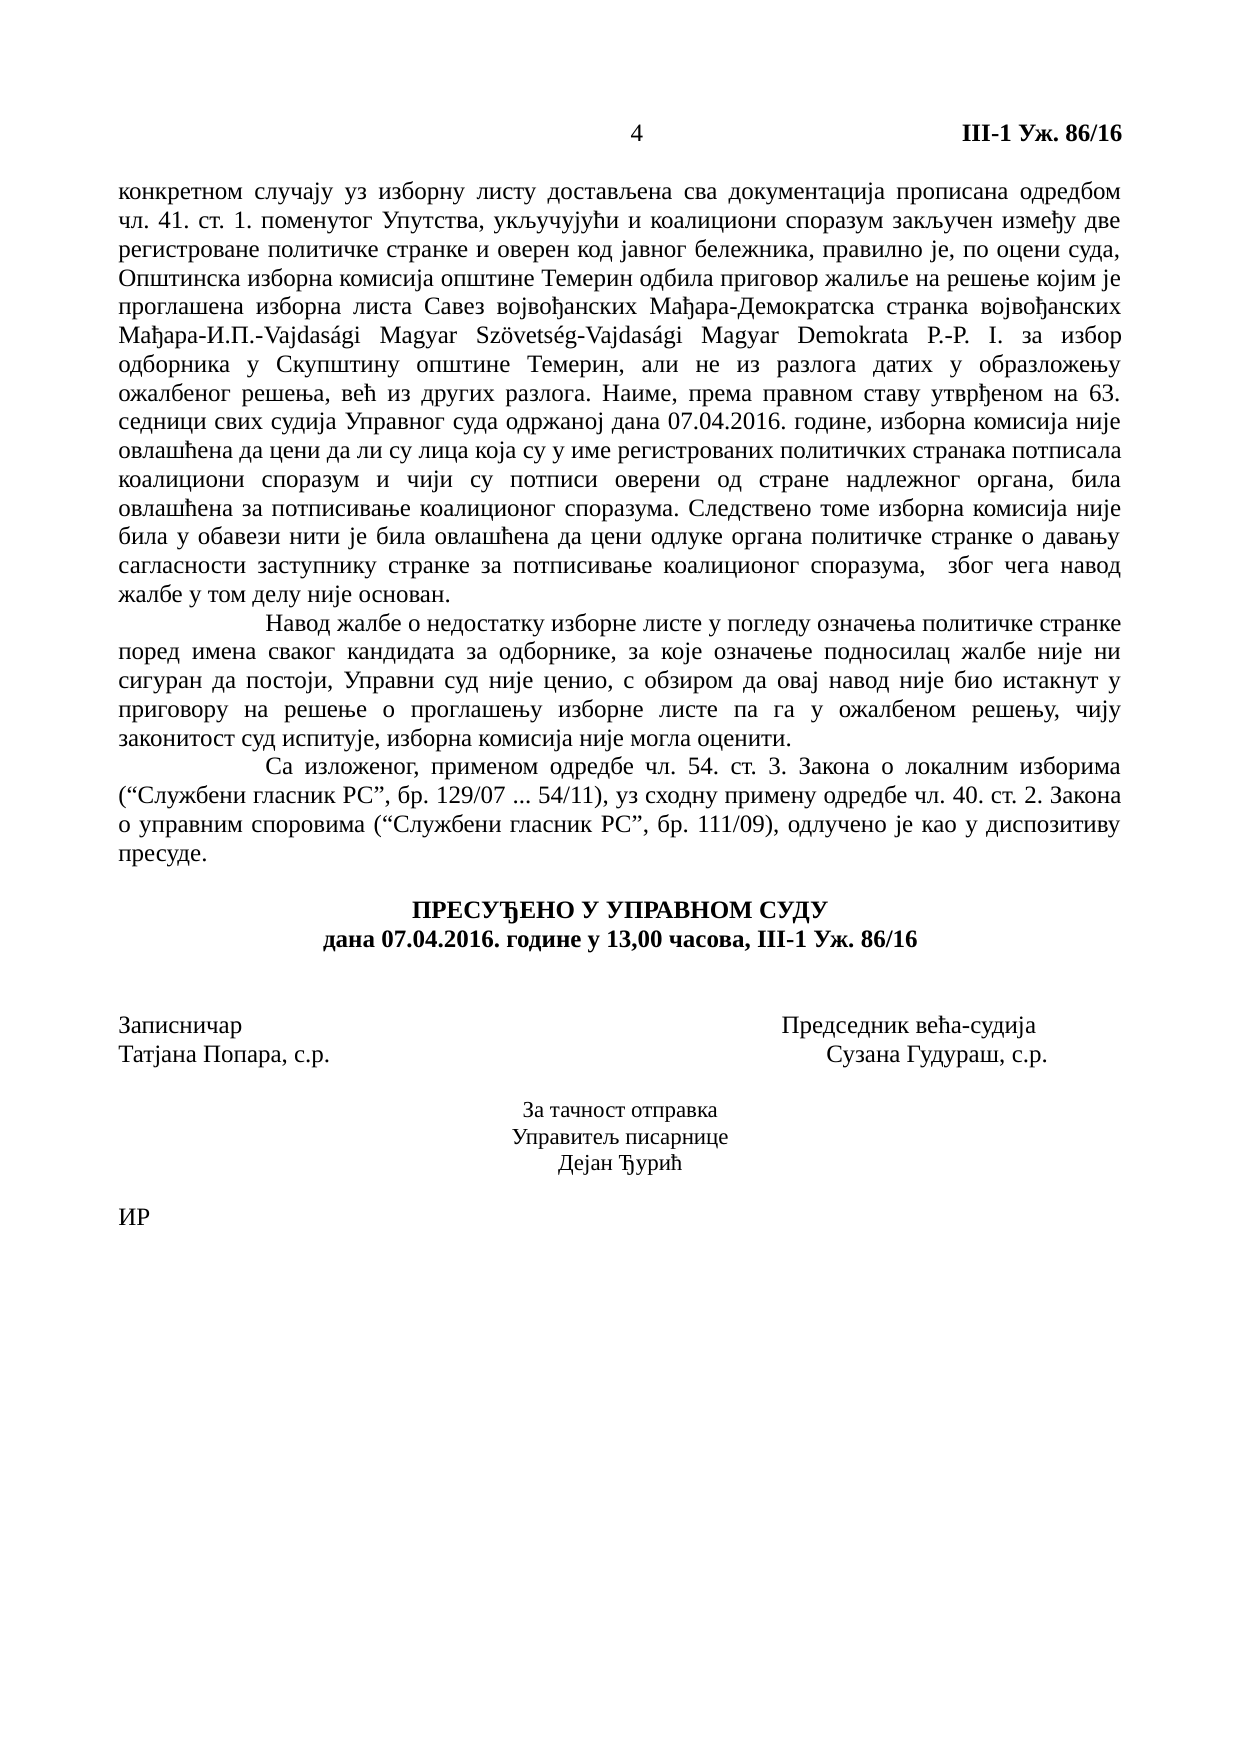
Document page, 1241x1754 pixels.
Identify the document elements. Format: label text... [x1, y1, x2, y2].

text дана 07.04.2016. године у 13,00 часова, III-1 Уж. 86/16 [118, 924, 1122, 953]
text конкретном случају уз изборну листу достављена сва документација прописана одредбом чл. 41. ст. 1. поменутог Упутства, укључујући и коалициони споразум закључен између две регистроване политичке странке и оверен код јавног бележника, правилно је, по оцени суда, Општинска изборна комисија општине Темерин одбила приговор жалиље на решење којим је проглашена изборна листа Савез војвођанских Мађара-Демократска странка војвођанских Мађара-И.П.-Vajdasági Magyar Szövetség-Vajdasági Magyar Demokrata P.-P. I. за избор одборника у Скупштину општине Темерин, али не из разлога датих у образложењу ожалбеног решења, већ из других разлога. Наиме, према правном ставу утврђеном на 63. седници свих судија Управног суда одржаној дана 07.04.2016. године, изборна комисија није овлашћена да цени да ли су лица која су у име регистрованих политичких странака потписала коалициони споразум и чији су потписи оверени од стране надлежног органа, била овлашћена за потписивање коалиционог споразума. Следствено томе изборна комисија није била у обавези нити је била овлашћена да цени одлуке органа политичке странке о давању сагласности заступнику странке за потписивање коалиционог споразума, због чега навод жалбе у том делу није основан. [118, 176, 1122, 608]
text За тачност отправка [118, 1096, 1122, 1123]
text Са изложеног, применом одредбе чл. 54. ст. 3. Закона о локалним изборима (“Службени гласник РС”, бр. 129/07 ... 54/11), уз сходну примену одредбе чл. 40. ст. 2. Закона о управним споровима (“Службени гласник РС”, бр. 111/09), одлучено је као у диспозитиву пресуде. [118, 751, 1122, 866]
text Навод жалбе о недостатку изборне листе у погледу означења политичке странке поред имена сваког кандидата за одборнике, за које означење подносилац жалбе није ни сигуран да постоји, Управни суд није ценио, с обзиром да овај навод није био истакнут у приговору на решење о проглашењу изборне листе па га у ожалбеном решењу, чију законитост суд испитује, изборна комисија није могла оценити. [118, 608, 1122, 751]
text ИР [118, 1202, 1122, 1231]
text ПРЕСУЂЕНО У УПРАВНОМ СУДУ [118, 895, 1122, 924]
text Управитељ писарнице [118, 1123, 1122, 1149]
text Татјана Попара, с.р. Сузана Гудураш, с.р. [118, 1039, 1122, 1068]
text Дејан Ђурић [118, 1149, 1122, 1175]
text Записничар Председник већа-судија [118, 1010, 1122, 1039]
